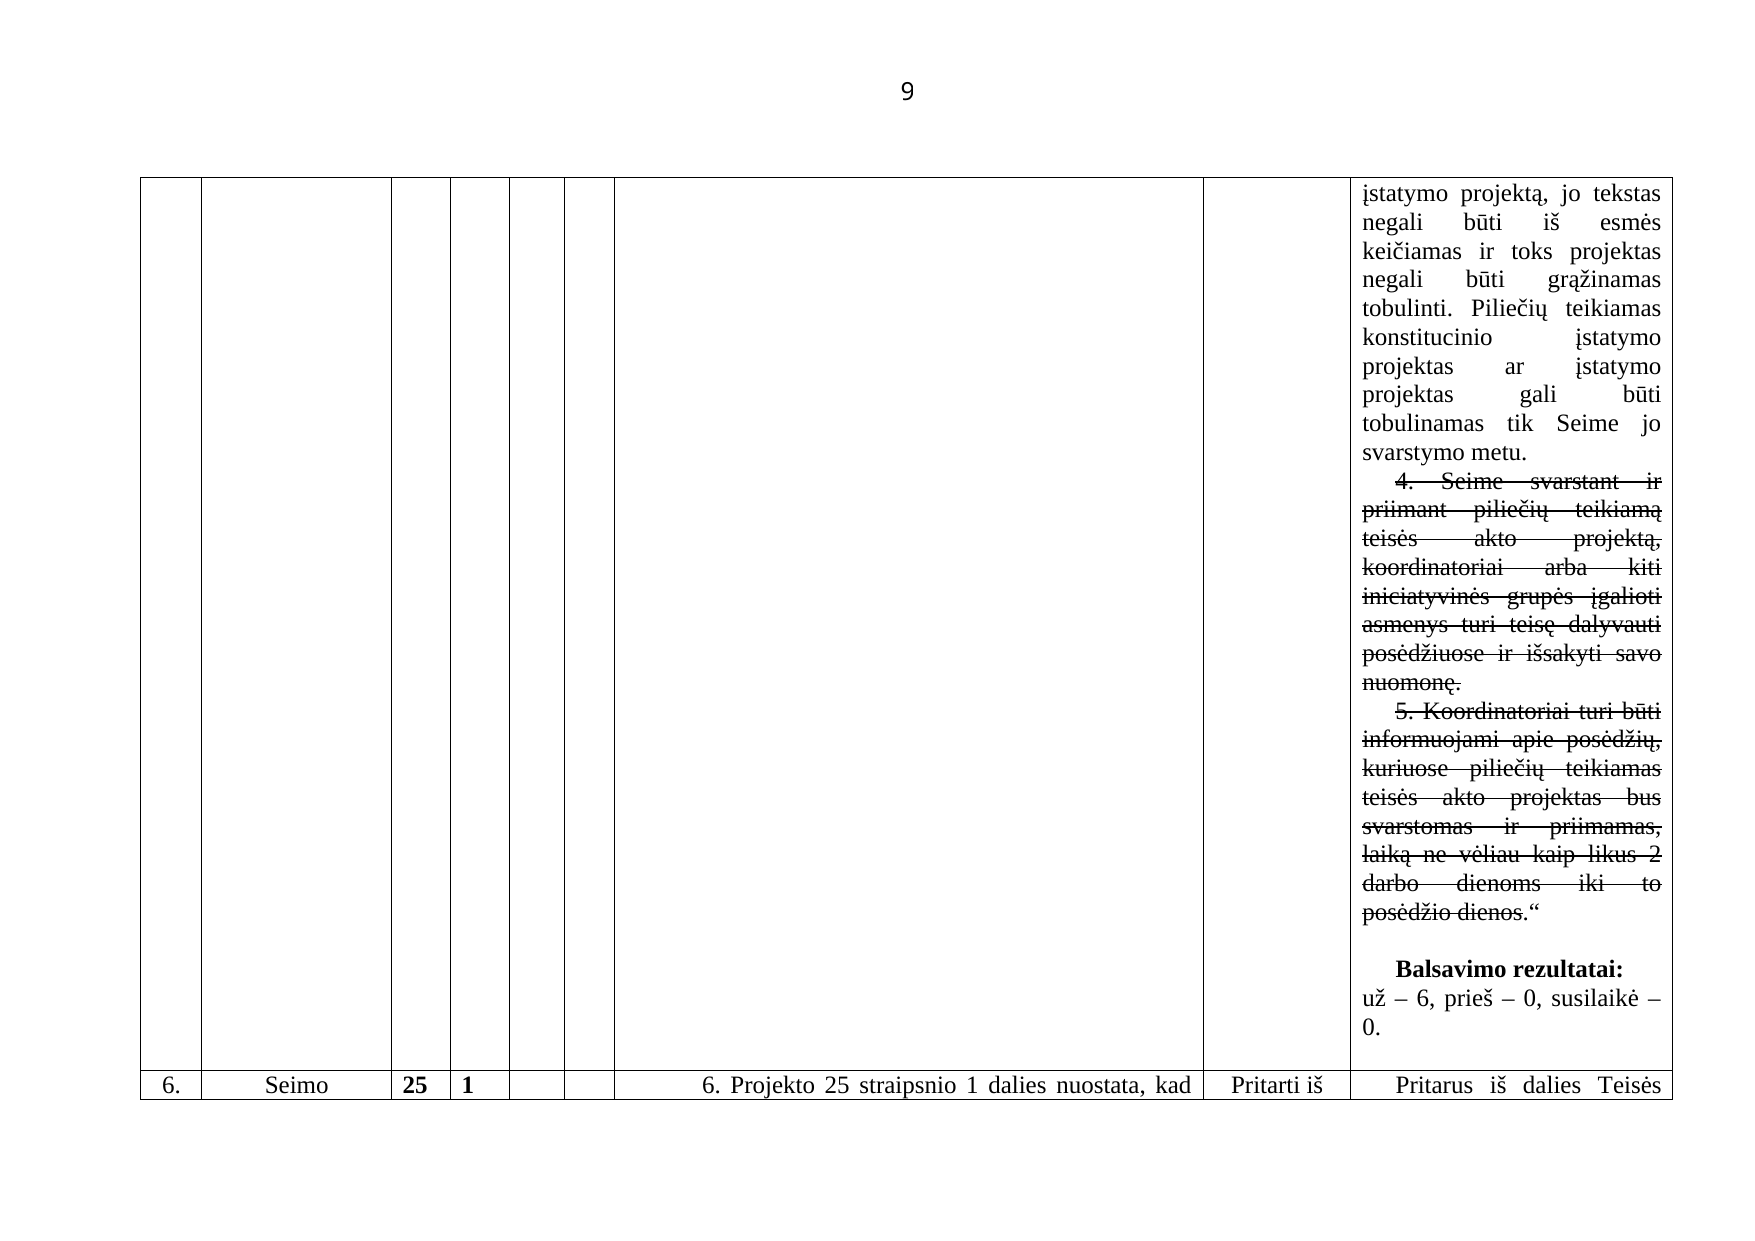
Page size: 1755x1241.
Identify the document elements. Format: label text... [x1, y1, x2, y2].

table_cell [1204, 178, 1350, 1069]
table_cell [510, 1071, 564, 1099]
table_cell [141, 178, 201, 1069]
table_cell Pritarti iš [1204, 1071, 1350, 1099]
table_cell 1 [451, 1071, 509, 1099]
table_cell [615, 178, 1203, 1069]
table_cell [565, 178, 614, 1069]
table_cell Pritarus iš dalies Teisės [1351, 1071, 1672, 1099]
table_cell [392, 178, 450, 1069]
table_cell [510, 178, 564, 1069]
table_cell 6. [141, 1071, 201, 1099]
table_cell [565, 1071, 614, 1099]
table_cell [451, 178, 509, 1069]
table_cell 25 [392, 1071, 450, 1099]
table_cell įstatymo projektą, jo tekstas negali būti iš esmės keičiamas ir toks projektas negali būti grąžinamas tobulinti. Piliečių teikiamas konstitucinio įstatymo projektas ar įstatymo projektas gali būti tobulinamas tik Seime jo svarstymo metu. 4. Seime svarstant ir priimant piliečių teikiamą teisės akto projektą, koordinatoriai arba kiti iniciatyvinės grupės įgalioti asmenys turi teisę dalyvauti posėdžiuose ir išsakyti savo nuomonę. 5. Koordinatoriai turi būti informuojami apie posėdžių, kuriuose piliečių teikiamas teisės akto projektas bus svarstomas ir priimamas, laiką ne vėliau kaip likus 2 darbo dienoms iki to posėdžio dienos.“ Balsavimo rezultatai: už – 6, prieš – 0, susilaikė – 0. [1351, 178, 1672, 1069]
table_cell 6. Projekto 25 straipsnio 1 dalies nuostata, kad [615, 1071, 1203, 1099]
table_cell Seimo [202, 1071, 391, 1099]
table_cell [202, 178, 391, 1069]
